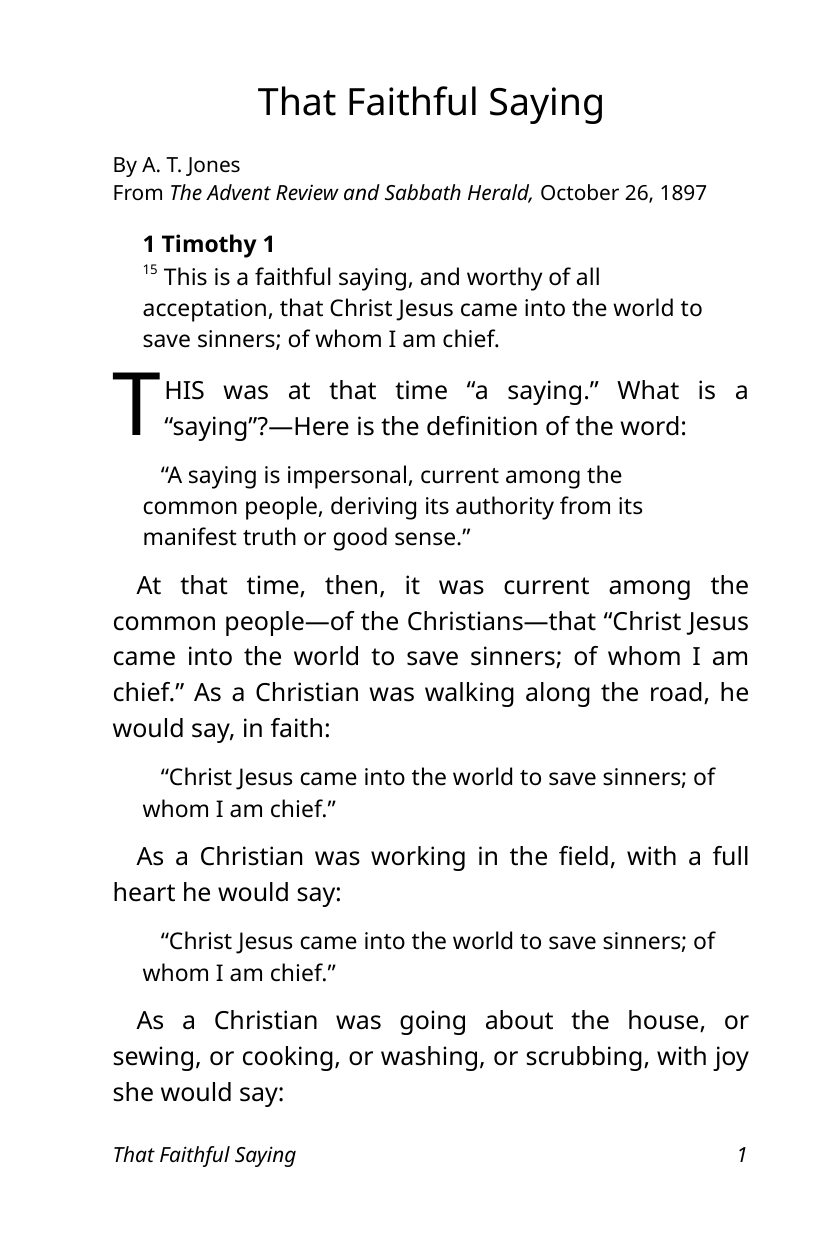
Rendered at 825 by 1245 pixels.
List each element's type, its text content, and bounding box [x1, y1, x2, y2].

text “Christ Jesus came into the world to save sinners; of whom I am chief.” [142, 761, 720, 824]
text From The Advent Review and Sabbath Herald, October 26, 1897 [112, 178, 750, 207]
text 15 This is a faithful saying, and worthy of all acceptation, that Christ Jesus came into the world to save sinners; of whom I am chief. [142, 261, 720, 354]
text “Christ Jesus came into the world to save sinners; of whom I am chief.” [142, 925, 720, 988]
text THIS was at that time “a saying.” What is a “saying”?—Here is the definition of the word: [112, 372, 750, 442]
title That Faithful Saying [112, 75, 750, 126]
text 1 Timothy 1 [142, 228, 750, 259]
text As a Christian was working in the field, with a full heart he would say: [112, 839, 750, 908]
text By A. T. Jones [112, 150, 750, 178]
text As a Christian was going about the house, or sewing, or cooking, or washing, or scrubbing, with joy she would say: [112, 1003, 750, 1108]
text At that time, then, it was current among the common people—of the Christians—that “Christ Jesus came into the world to save sinners; of whom I am chief.” As a Christian was walking along the road, he would say, in faith: [112, 568, 750, 744]
text “A saying is impersonal, current among the common people, deriving its authority from its manifest truth or good sense.” [142, 459, 720, 553]
